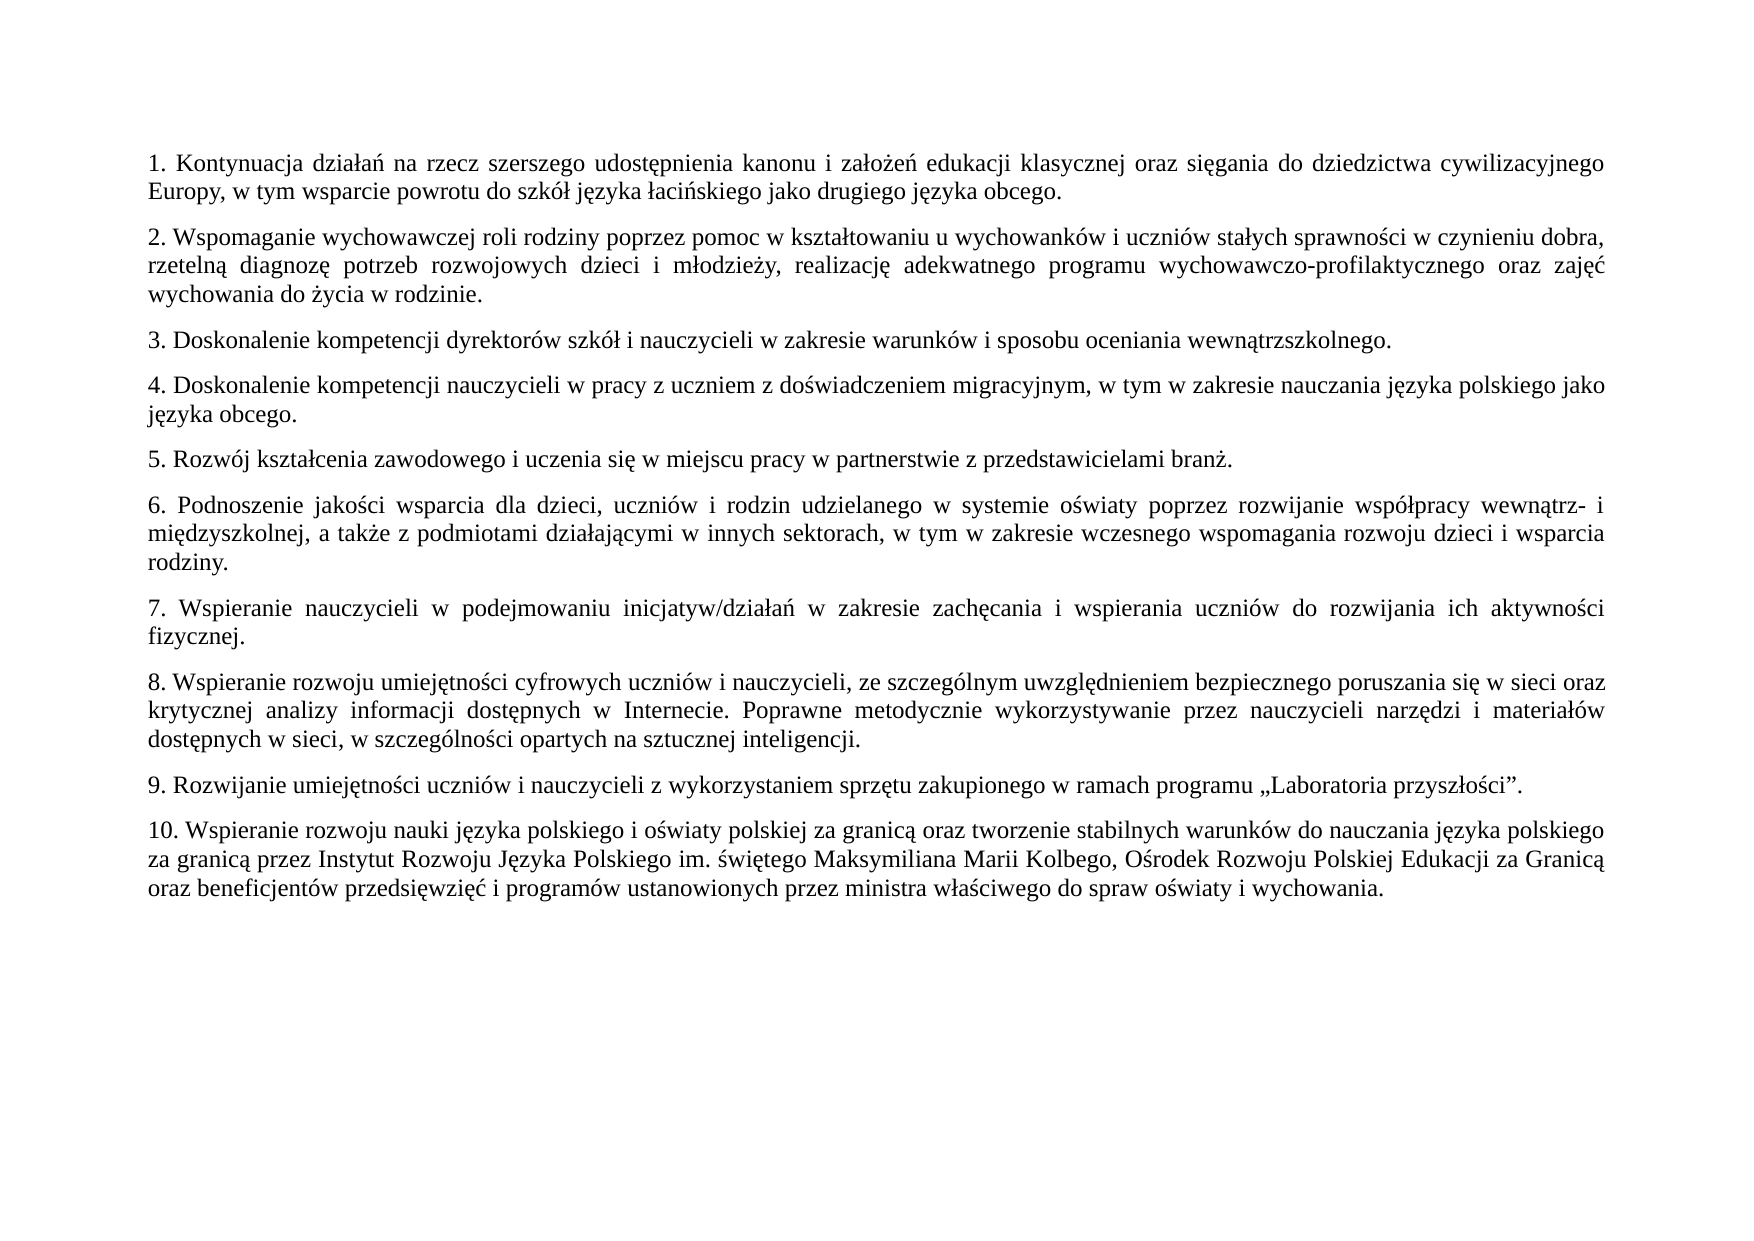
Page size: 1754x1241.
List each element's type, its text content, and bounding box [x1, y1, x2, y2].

text 2. Wspomaganie wychowawczej roli rodziny poprzez pomoc w kształtowaniu u wychowanków i uczniów stałych sprawności w czynieniu dobra, rzetelną diagnozę potrzeb rozwojowych dzieci i młodzieży, realizację adekwatnego programu wychowawczo-profilaktycznego oraz zajęć wychowania do życia w rodzinie. [148, 222, 1606, 308]
text 6. Podnoszenie jakości wsparcia dla dzieci, uczniów i rodzin udzielanego w systemie oświaty poprzez rozwijanie współpracy wewnątrz- i międzyszkolnej, a także z podmiotami działającymi w innych sektorach, w tym w zakresie wczesnego wspomagania rozwoju dzieci i wsparcia rodziny. [148, 490, 1606, 576]
text 10. Wspieranie rozwoju nauki języka polskiego i oświaty polskiej za granicą oraz tworzenie stabilnych warunków do nauczania języka polskiego za granicą przez Instytut Rozwoju Języka Polskiego im. świętego Maksymiliana Marii Kolbego, Ośrodek Rozwoju Polskiej Edukacji za Granicą oraz beneficjentów przedsięwzięć i programów ustanowionych przez ministra właściwego do spraw oświaty i wychowania. [148, 815, 1606, 901]
text 8. Wspieranie rozwoju umiejętności cyfrowych uczniów i nauczycieli, ze szczególnym uwzględnieniem bezpiecznego poruszania się w sieci oraz krytycznej analizy informacji dostępnych w Internecie. Poprawne metodycznie wykorzystywanie przez nauczycieli narzędzi i materiałów dostępnych w sieci, w szczególności opartych na sztucznej inteligencji. [148, 667, 1606, 753]
text 3. Doskonalenie kompetencji dyrektorów szkół i nauczycieli w zakresie warunków i sposobu oceniania wewnątrzszkolnego. [148, 325, 1606, 353]
text 5. Rozwój kształcenia zawodowego i uczenia się w miejscu pracy w partnerstwie z przedstawicielami branż. [148, 444, 1606, 473]
text 1. Kontynuacja działań na rzecz szerszego udostępnienia kanonu i założeń edukacji klasycznej oraz sięgania do dziedzictwa cywilizacyjnego Europy, w tym wsparcie powrotu do szkół języka łacińskiego jako drugiego języka obcego. [148, 148, 1606, 205]
text 9. Rozwijanie umiejętności uczniów i nauczycieli z wykorzystaniem sprzętu zakupionego w ramach programu „Laboratoria przyszłości”. [148, 770, 1606, 798]
text 4. Doskonalenie kompetencji nauczycieli w pracy z uczniem z doświadczeniem migracyjnym, w tym w zakresie nauczania języka polskiego jako języka obcego. [148, 370, 1606, 428]
text 7. Wspieranie nauczycieli w podejmowaniu inicjatyw/działań w zakresie zachęcania i wspierania uczniów do rozwijania ich aktywności fizycznej. [148, 593, 1606, 650]
